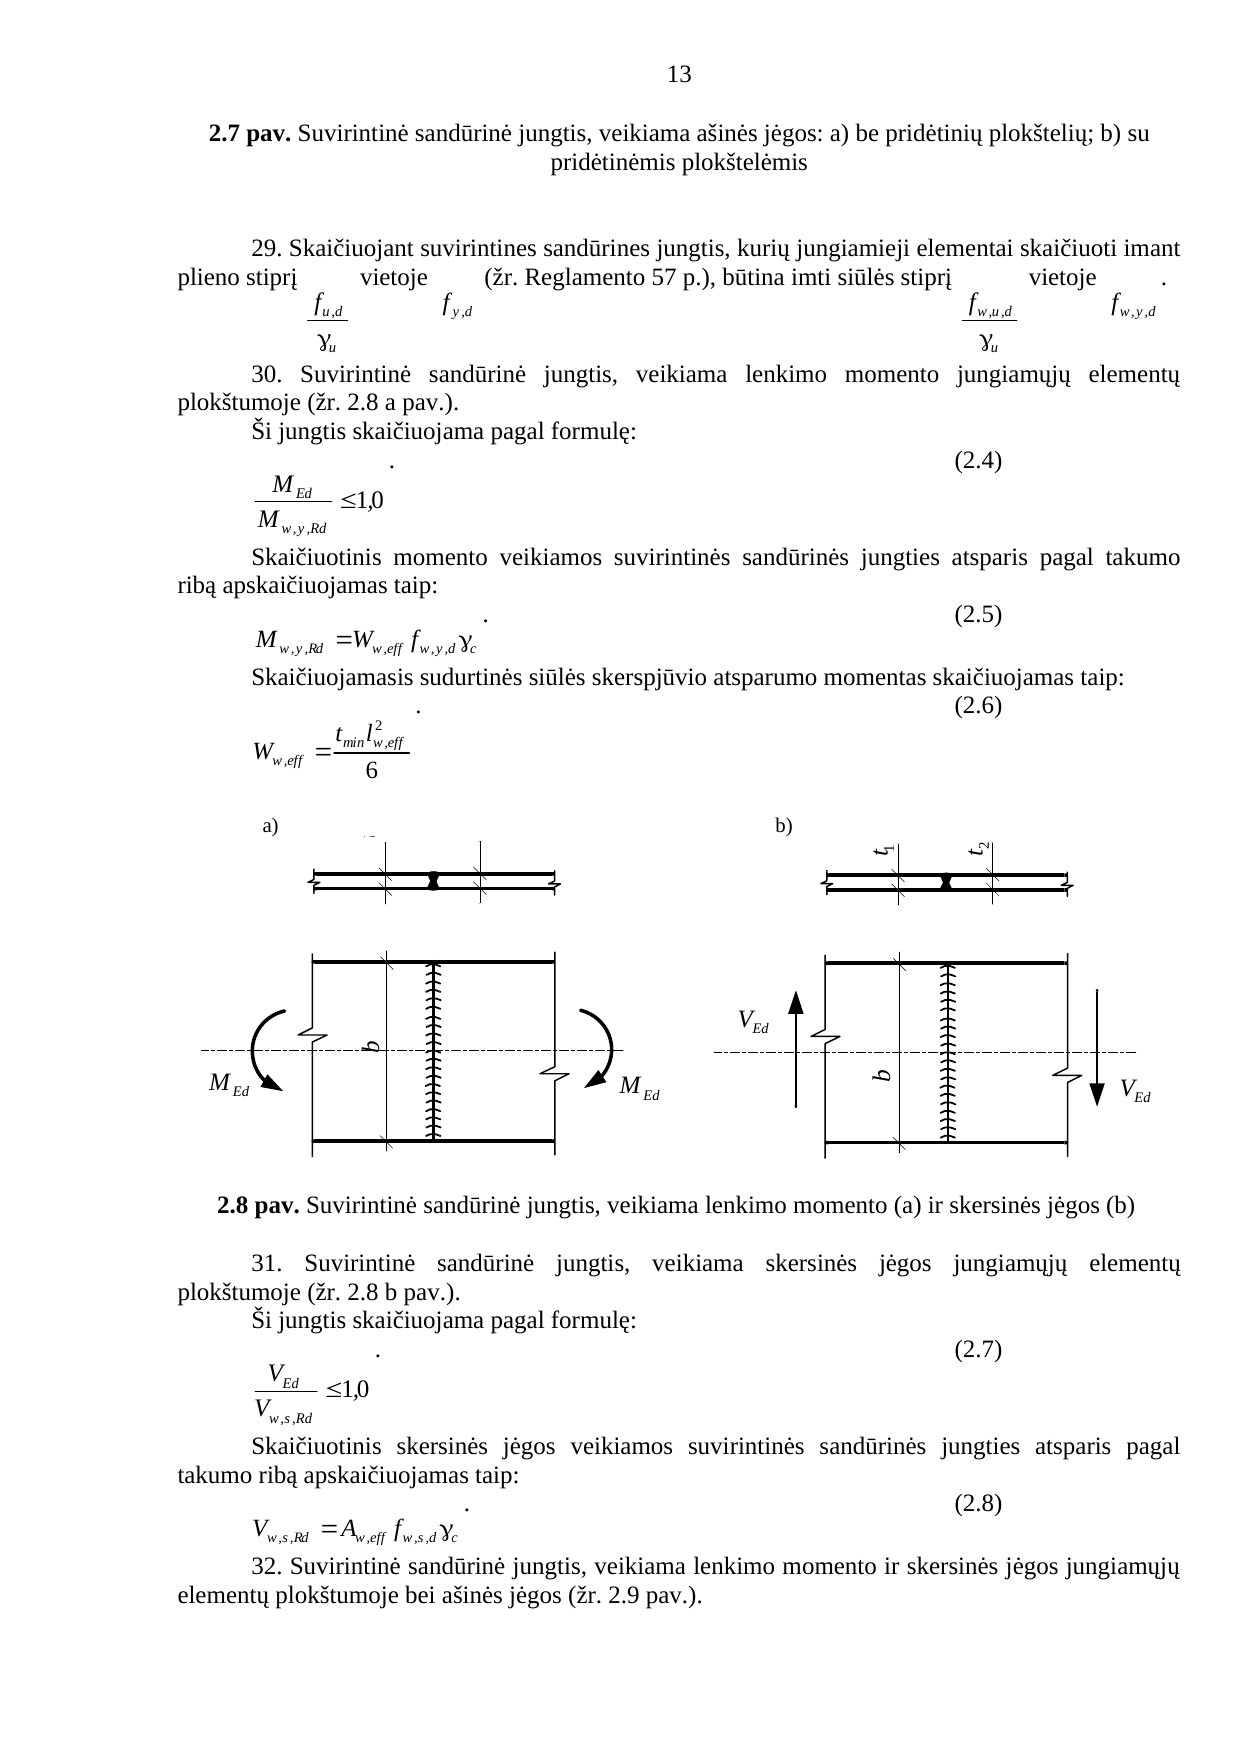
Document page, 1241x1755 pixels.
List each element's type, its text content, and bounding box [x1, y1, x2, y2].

text . (2.5) [177, 599, 1181, 662]
text Ši jungtis skaičiuojama pagal formulę: [177, 416, 1181, 445]
text 2.7 pav. Suvirintinė sandūrinė jungtis, veikiama ašinės jėgos: a) be pridėtinių plokštelių; b) su pridėtinėmis plokštelėmis [177, 118, 1181, 176]
text . (2.7) [177, 1334, 1181, 1431]
text 30. Suvirintinė sandūrinė jungtis, veikiama lenkimo momento jungiamųjų elementų plokštumoje (žr. 2.8 a pav.). [177, 359, 1181, 416]
text Skaičiuotinis skersinės jėgos veikiamos suvirintinės sandūrinės jungties atsparis pagal takumo ribą apskaičiuojamas taip: [177, 1431, 1181, 1488]
text 31. Suvirintinė sandūrinė jungtis, veikiama skersinės jėgos jungiamųjų elementų plokštumoje (žr. 2.8 b pav.). [177, 1248, 1181, 1306]
text . (2.6) [177, 690, 1181, 784]
text . (2.8) [177, 1488, 1181, 1551]
text Skaičiuojamasis sudurtinės siūlės skerspjūvio atsparumo momentas skaičiuojamas taip: [177, 662, 1181, 690]
table_cell [177, 837, 690, 1162]
text Ši jungtis skaičiuojama pagal formulę: [177, 1306, 1181, 1334]
text 32. Suvirintinė sandūrinė jungtis, veikiama lenkimo momento ir skersinės jėgos jungiamųjų elementų plokštumoje bei ašinės jėgos (žr. 2.9 pav.). [177, 1551, 1181, 1608]
text 2.8 pav. Suvirintinė sandūrinė jungtis, veikiama lenkimo momento (a) ir skersinės jėgos (b) [177, 1191, 1181, 1219]
text . (2.4) [177, 445, 1181, 542]
table_header a) [177, 813, 690, 837]
table_cell [690, 837, 1181, 1162]
text Skaičiuotinis momento veikiamos suvirintinės sandūrinės jungties atsparis pagal takumo ribą apskaičiuojamas taip: [177, 542, 1181, 599]
table_header b) [690, 813, 1181, 837]
text 29. Skaičiuojant suvirintines sandūrines jungtis, kurių jungiamieji elementai skaičiuoti imant plieno stiprį vietoje (žr. Reglamento 57 p.), būtina imti siūlės stiprį vietoje . [177, 233, 1181, 359]
